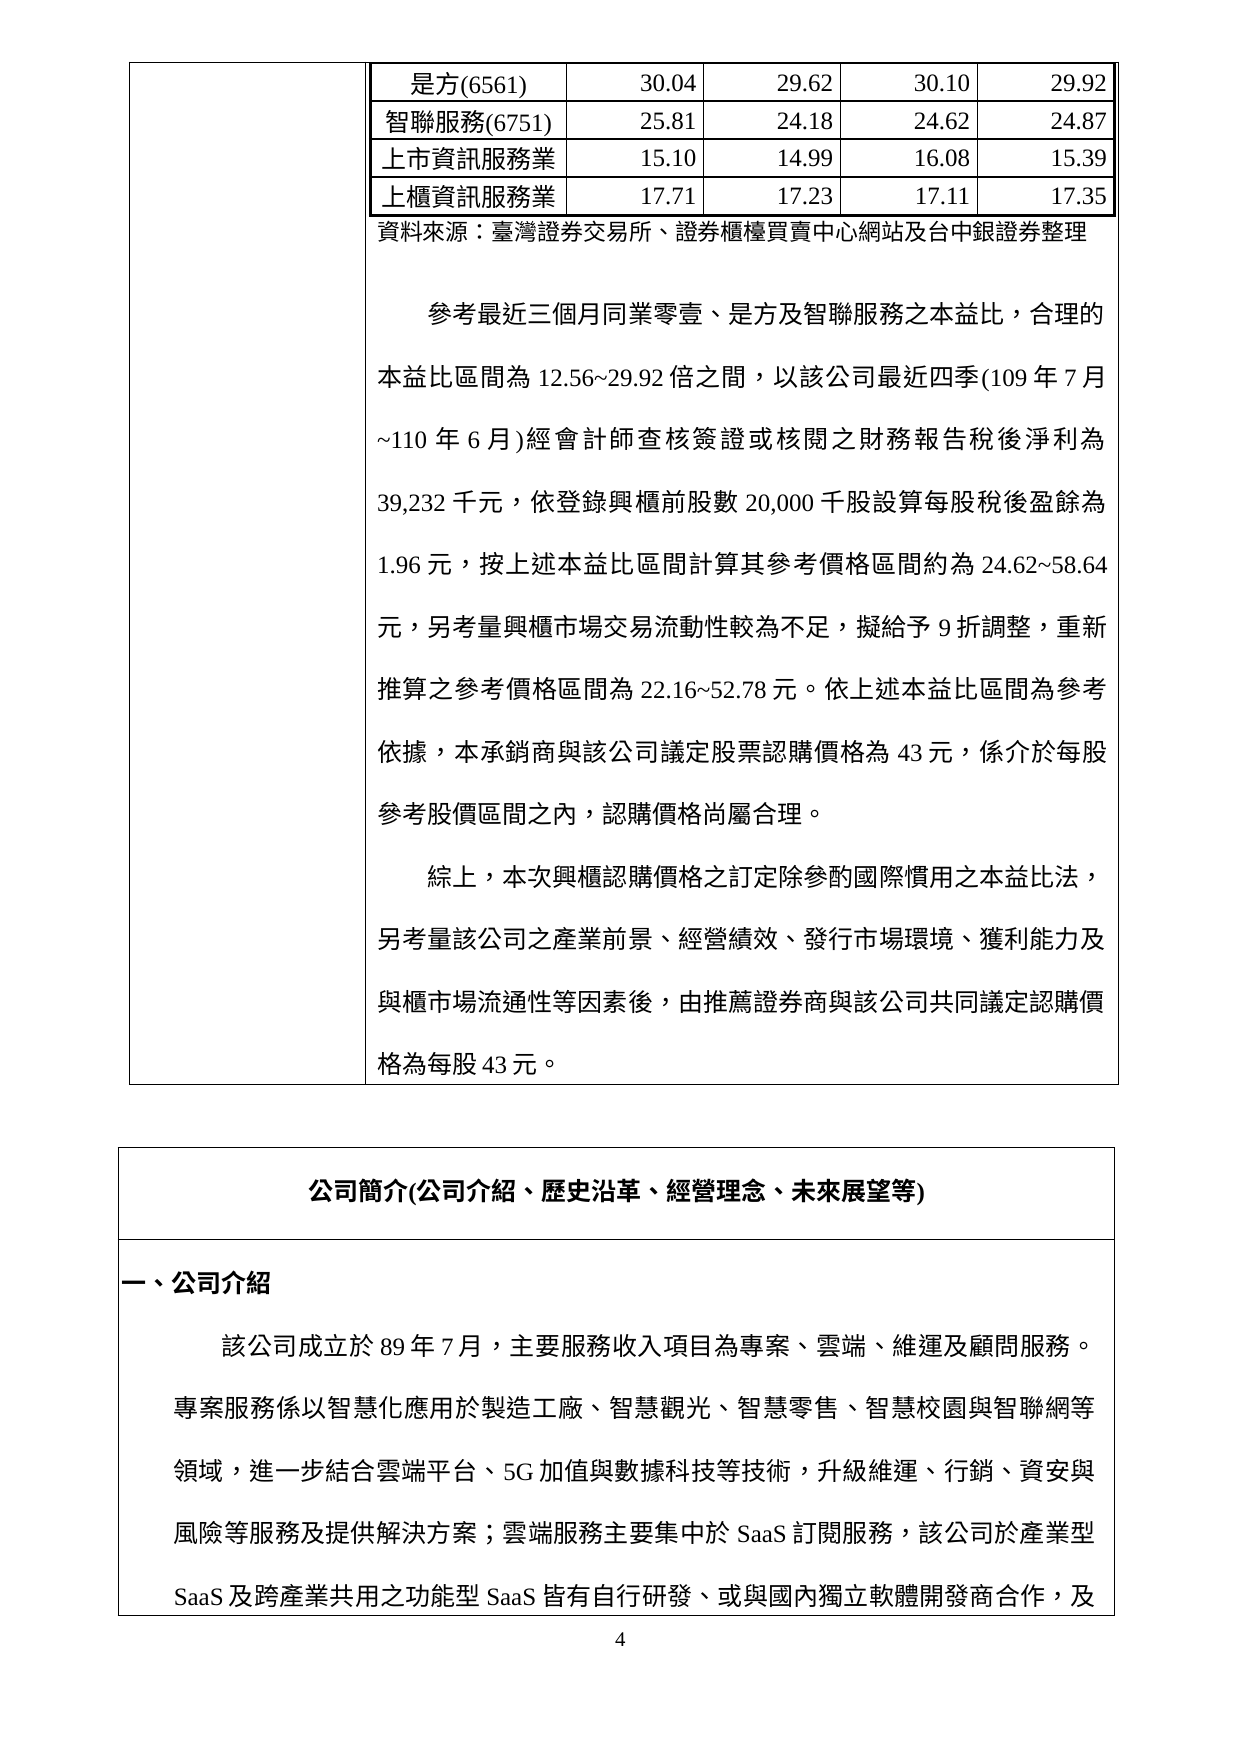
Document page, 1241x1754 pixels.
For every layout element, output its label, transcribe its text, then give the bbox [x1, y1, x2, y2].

table_cell 資料來源：臺灣證券交易所、證券櫃檯買賣中心網站及台中銀證券整理 參考最近三個月同業零壹、是方及智聯服務之本益比，合理的本益比區間為12.56~29.92倍之間，以該公司最近四季(109年7月~110年6月)經會計師查核簽證或核閱之財務報告稅後淨利為39,232千元，依登錄興櫃前股數20,000千股設算每股稅後盈餘為1.96元，按上述本益比區間計算其參考價格區間約為24.62~58.64元，另考量興櫃市場交易流動性較為不足，擬給予9折調整，重新推算之參考價格區間為22.16~52.78元。依上述本益比區間為參考依據，本承銷商與該公司議定股票認購價格為43元，係介於每股參考股價區間之內，認購價格尚屬合理。 綜上，本次興櫃認購價格之訂定除參酌國際慣用之本益比法，另考量該公司之產業前景、經營績效、發行市場環境、獲利能力及與櫃市場流通性等因素後，由推薦證券商與該公司共同議定認購價格為每股43元。 [366, 63, 1118, 1084]
table_cell 29.92 [978, 64, 1113, 100]
table_cell 24.62 [841, 102, 977, 138]
table_cell 上市資訊服務業 [372, 140, 566, 176]
table_cell 30.10 [841, 64, 977, 100]
table_cell 是方(6561) [372, 64, 566, 100]
table_cell 25.81 [567, 102, 703, 138]
table_cell 14.99 [704, 140, 840, 176]
table_cell 24.87 [978, 102, 1113, 138]
table_cell 30.04 [567, 64, 703, 100]
table_cell 智聯服務(6751) [372, 102, 566, 138]
table_header 公司簡介(公司介紹、歷史沿革、經營理念、未來展望等) [119, 1148, 1114, 1239]
table_cell 17.23 [704, 178, 840, 214]
table_cell 一、公司介紹 該公司成立於89年7月，主要服務收入項目為專案、雲端、維運及顧問服務。專案服務係以智慧化應用於製造工廠、智慧觀光、智慧零售、智慧校園與智聯網等領域，進一步結合雲端平台、5G加值與數據科技等技術，升級維運、行銷、資安與風險等服務及提供解決方案；雲端服務主要集中於SaaS訂閱服務，該公司於產業型SaaS及跨產業共用之功能型SaaS皆有自行研發、或與國內獨立軟體開發商合作，及 [119, 1240, 1114, 1615]
table_cell 24.18 [704, 102, 840, 138]
table_cell 15.10 [567, 140, 703, 176]
table_cell 16.08 [841, 140, 977, 176]
table_cell 17.35 [978, 178, 1113, 214]
table_cell 15.39 [978, 140, 1113, 176]
table_cell 17.71 [567, 178, 703, 214]
table_cell [130, 63, 365, 1084]
table_cell 29.62 [704, 64, 840, 100]
table_cell 上櫃資訊服務業 [372, 178, 566, 214]
table_cell 17.11 [841, 178, 977, 214]
